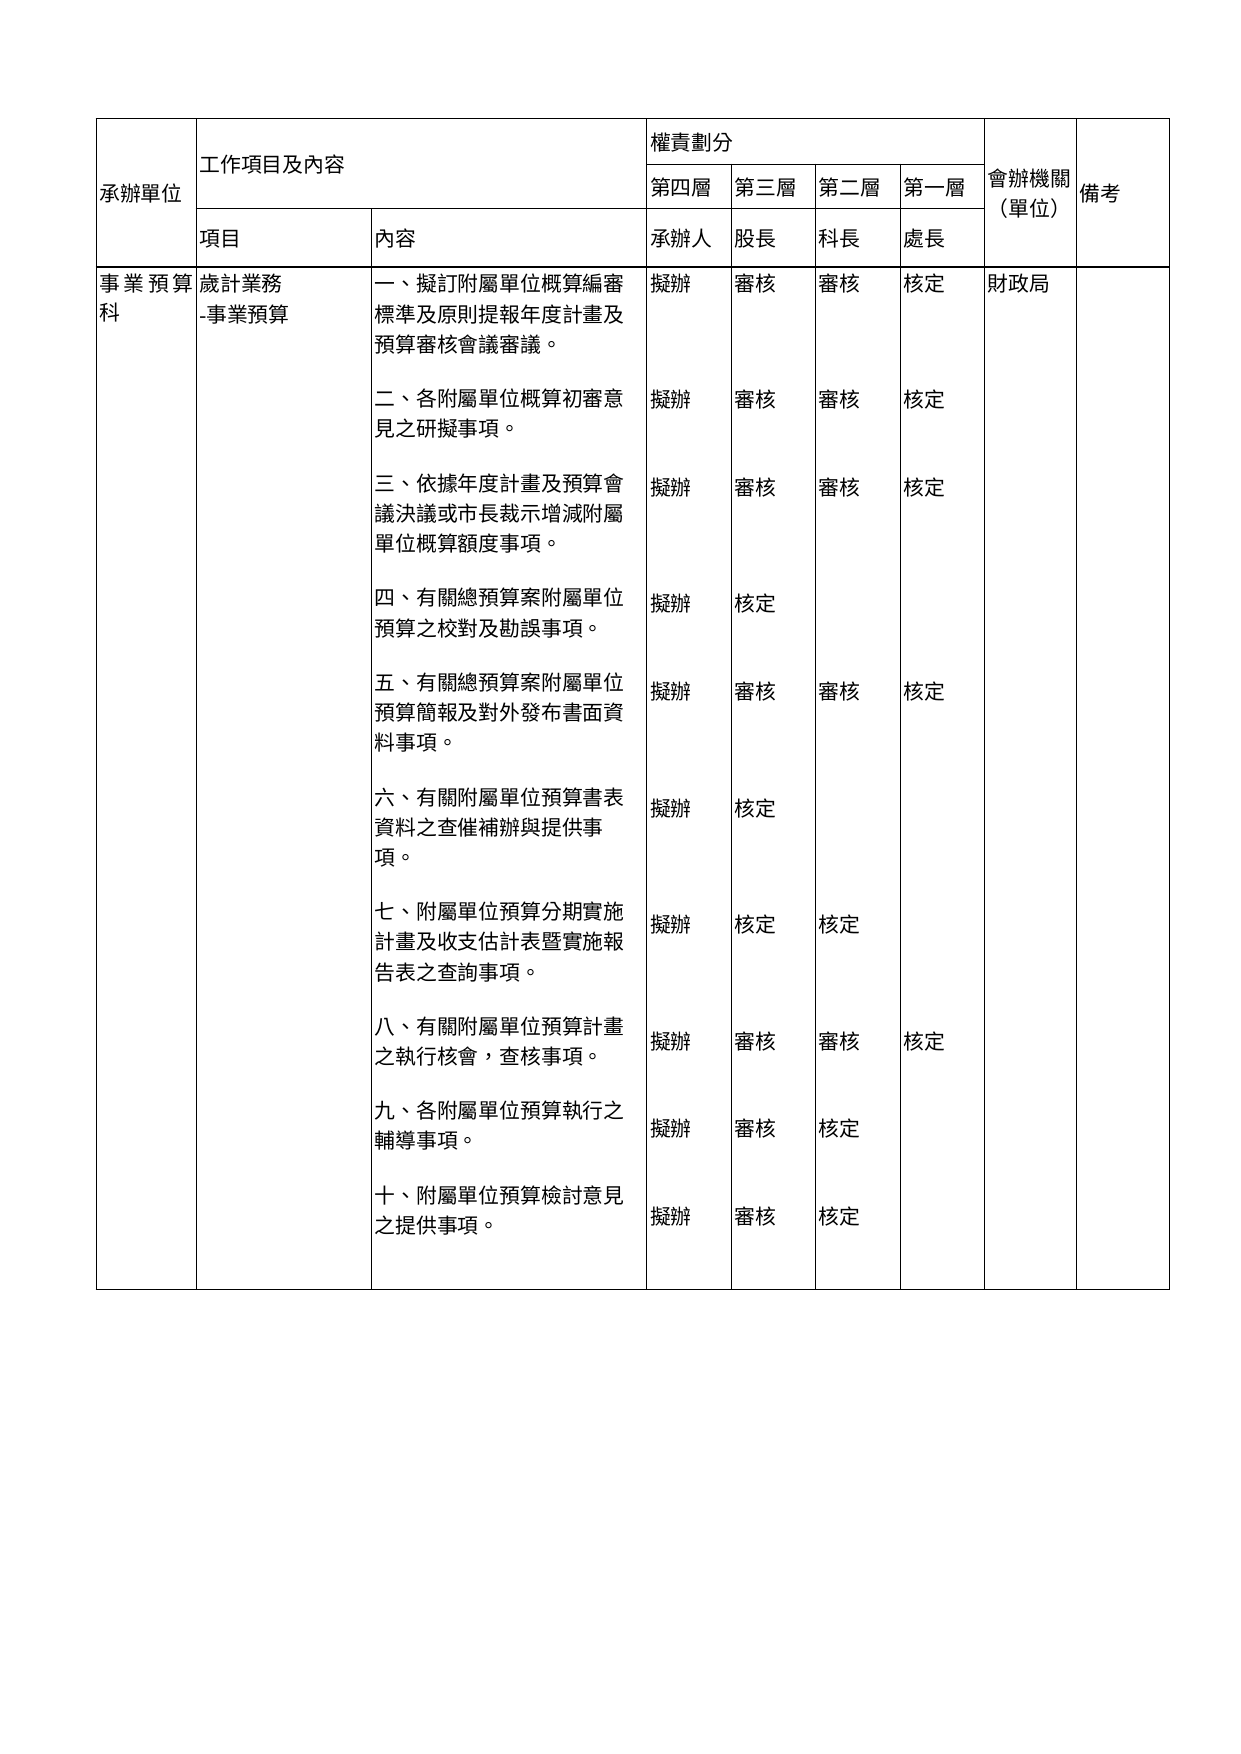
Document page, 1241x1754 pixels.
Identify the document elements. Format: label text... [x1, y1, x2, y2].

table_cell 財政局 [985, 268, 1076, 1288]
table_cell 歲計業務 -事業預算 [197, 268, 371, 1288]
table_cell 項目 [197, 209, 371, 266]
table_cell 核定 核定 核定 核定 核定 [901, 268, 984, 1288]
table_cell 科長 [816, 209, 900, 266]
table_cell 審核 審核 審核 審核 核定 審核 核定 核定 [816, 268, 900, 1288]
table_cell 第一層 [901, 165, 984, 208]
table_cell 第四層 [647, 165, 731, 208]
table_cell 審核 審核 審核 核定 審核 核定 核定 審核 審核 審核 [732, 268, 815, 1288]
table_cell 內容 [372, 209, 646, 266]
table_header 權責劃分 [647, 119, 984, 163]
table_header 承辦單位 [97, 119, 196, 266]
table_cell 事業預算科 [97, 268, 196, 1288]
table_cell 處長 [901, 209, 984, 266]
table_header 備考 [1077, 119, 1169, 266]
table_header 工作項目及內容 [197, 119, 646, 208]
table_cell 第三層 [732, 165, 815, 208]
table_header 會辦機關 （單位） [985, 119, 1076, 266]
table_cell 股長 [732, 209, 815, 266]
table_cell 承辦人 [647, 209, 731, 266]
table_cell 一、擬訂附屬單位概算編審標準及原則提報年度計畫及預算審核會議審議。 二、各附屬單位概算初審意見之研擬事項。 三、依據年度計畫及預算會議決議或市長裁示增減附屬單位概算額度事項。 四、有關總預算案附屬單位預算之校對及勘誤事項。 五、有關總預算案附屬單位預算簡報及對外發布書面資料事項。 六、有關附屬單位預算書表資料之查催補辦與提供事項。 七、附屬單位預算分期實施計畫及收支估計表暨實施報告表之查詢事項。 八、有關附屬單位預算計畫之執行核會，查核事項。 九、各附屬單位預算執行之輔導事項。 十、附屬單位預算檢討意見之提供事項。 [372, 268, 646, 1288]
table_cell 擬辦 擬辦 擬辦 擬辦 擬辦 擬辦 擬辦 擬辦 擬辦 擬辦 [647, 268, 731, 1288]
table_cell [1077, 268, 1169, 1288]
table_cell 第二層 [816, 165, 900, 208]
